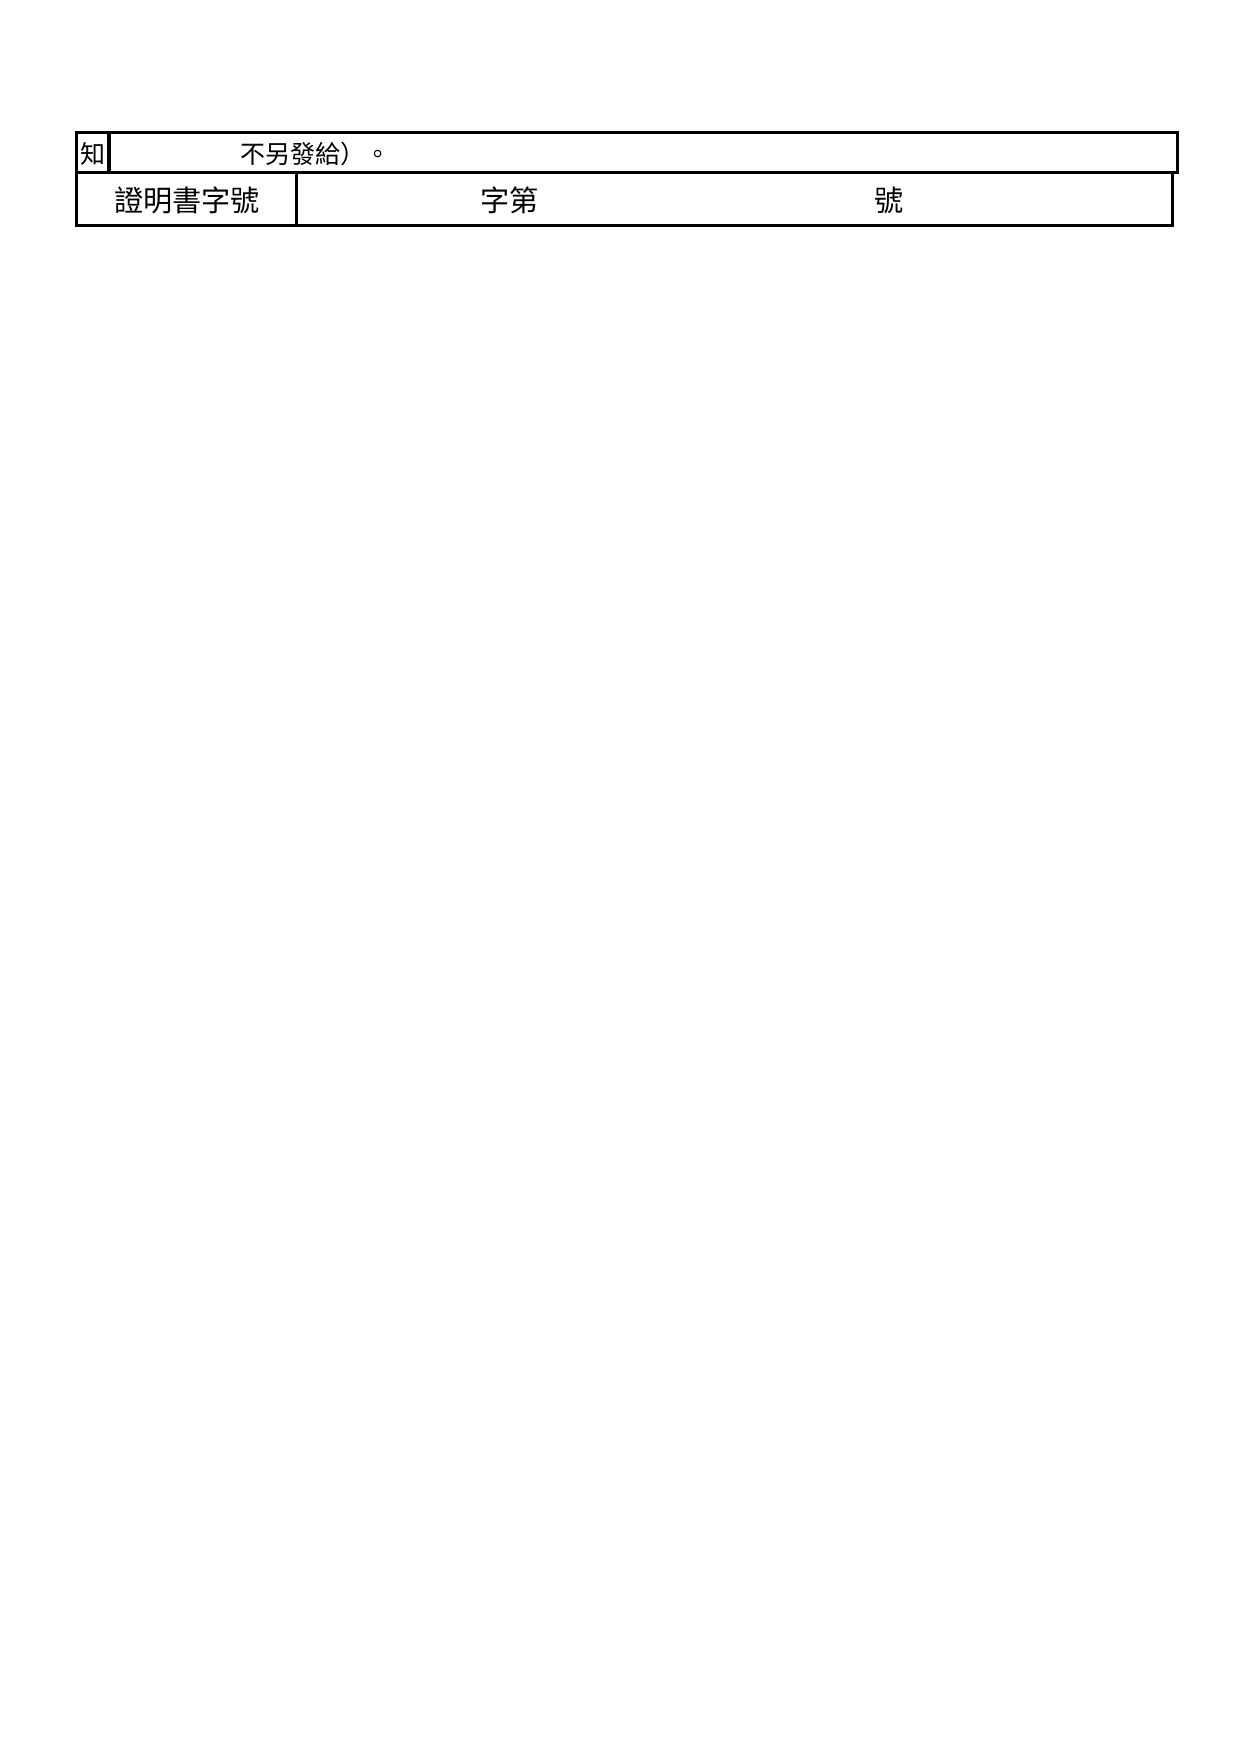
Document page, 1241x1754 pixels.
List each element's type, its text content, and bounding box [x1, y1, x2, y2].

table_cell 證明書字號 [78, 174, 295, 224]
table_cell 字第 號 [298, 174, 1171, 224]
table_header 三 、 申請須知 [78, 134, 107, 171]
table_header 申請： 請詳細填寫本申請書，每份限填受理區公所行政轄區內同一地段50筆地號以內。 申請地號如有申請日前15日內辦理分割或合併者，請檢附完成登記後之地籍圖以供核對。 收費標準：依「新北市都市計畫土地使用分區證明書收費標準」規定辦理。 領件時間：依各公所規定辦理（證明書自開立日起8個月內未領取者，所申請之證明書銷毀，不另發給）。 [111, 134, 1176, 171]
